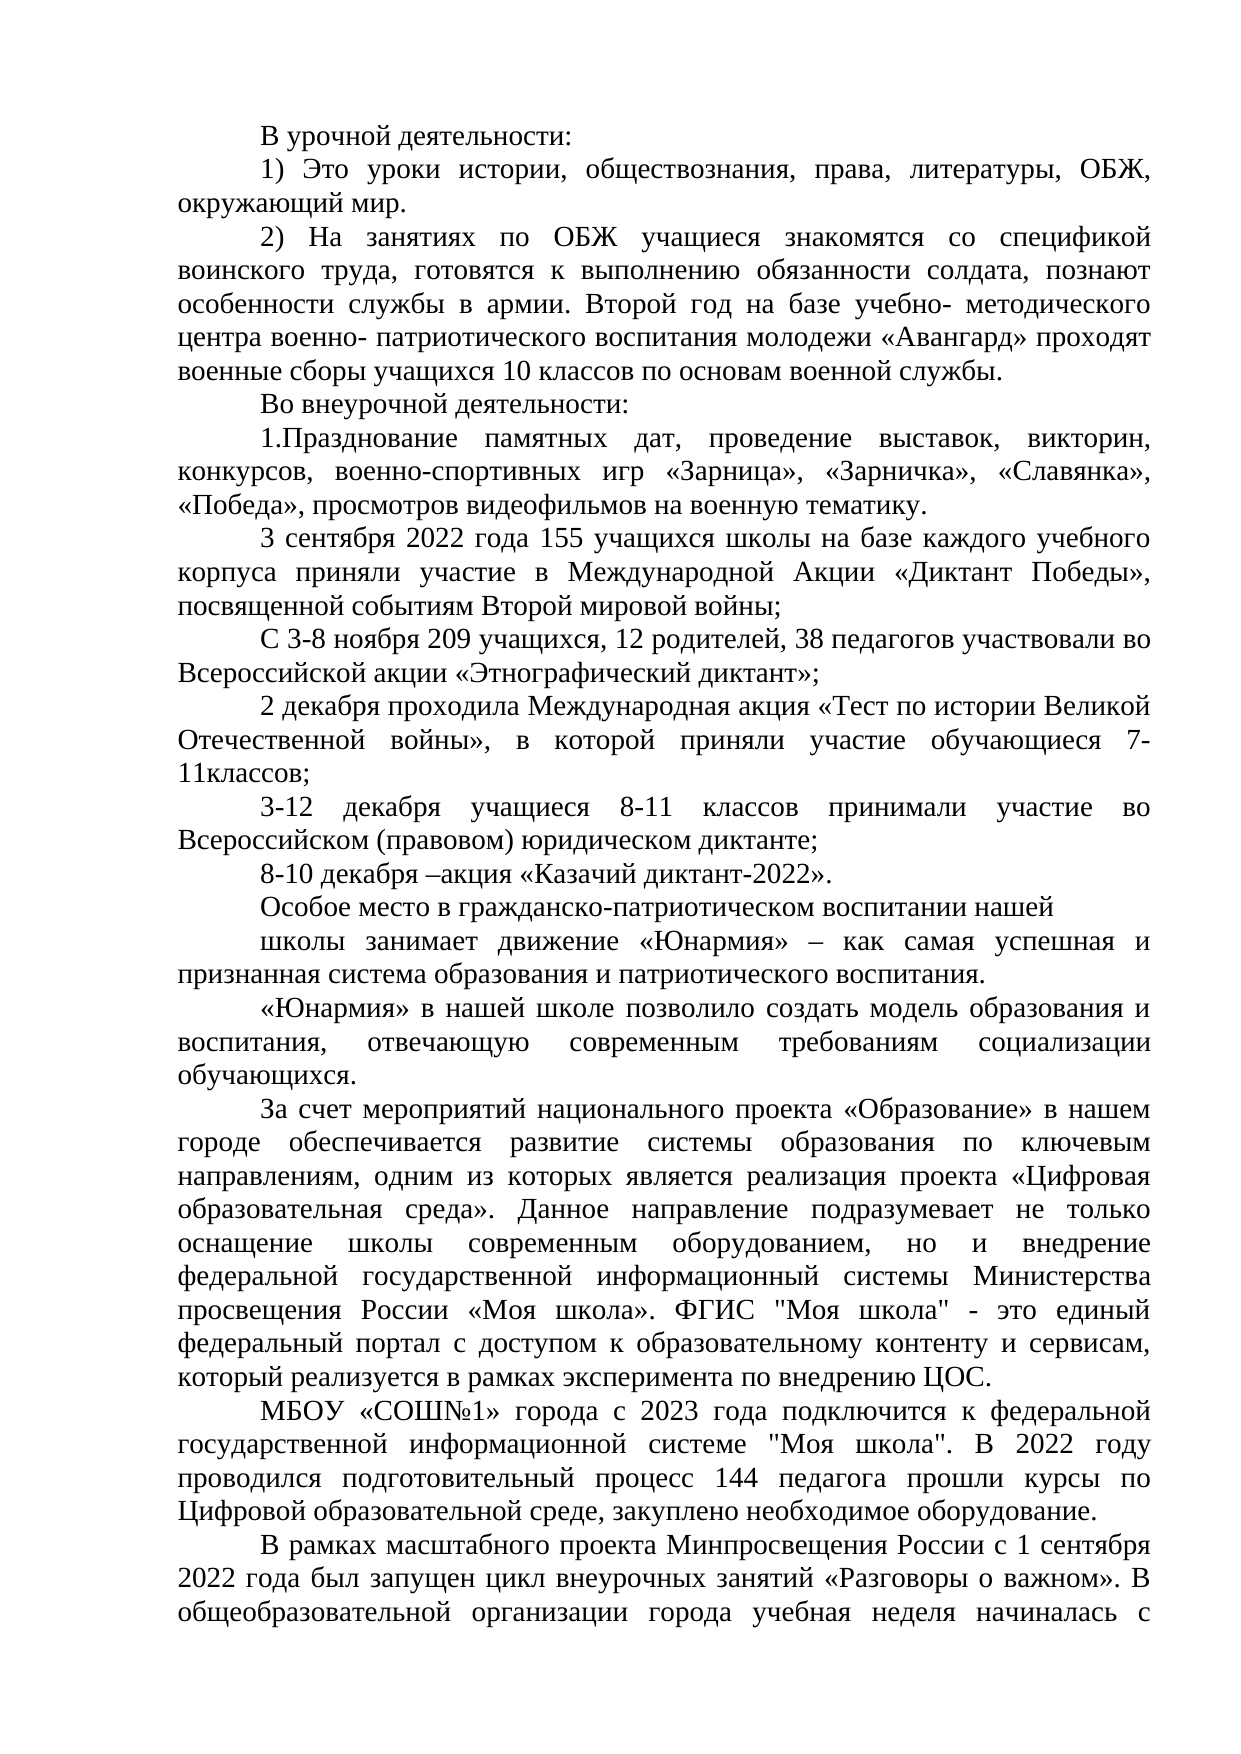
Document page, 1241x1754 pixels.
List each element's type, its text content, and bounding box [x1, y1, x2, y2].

text 1) Это уроки истории, обществознания, права, литературы, ОБЖ, окружающий мир. [177, 152, 1152, 219]
text Во внеурочной деятельности: [177, 386, 1152, 420]
text 8-10 декабря –акция «Казачий диктант-2022». [177, 856, 1152, 889]
text школы занимает движение «Юнармия» – как самая успешная и признанная система образования и патриотического воспитания. [177, 923, 1152, 990]
text 2 декабря проходила Международная акция «Тест по истории Великой Отечественной войны», в которой приняли участие обучающиеся 7-11классов; [177, 688, 1152, 789]
text С 3-8 ноября 209 учащихся, 12 родителей, 38 педагогов участвовали во Всероссийской акции «Этнографический диктант»; [177, 621, 1152, 688]
text В рамках масштабного проекта Минпросвещения России с 1 сентября 2022 года был запущен цикл внеурочных занятий «Разговоры о важном». В общеобразовательной организации города учебная неделя начиналась с [177, 1527, 1152, 1627]
text МБОУ «СОШ№1» города с 2023 года подключится к федеральной государственной информационной системе "Моя школа". В 2022 году проводился подготовительный процесс 144 педагога прошли курсы по Цифровой образовательной среде, закуплено необходимое оборудование. [177, 1393, 1152, 1527]
text За счет мероприятий национального проекта «Образование» в нашем городе обеспечивается развитие системы образования по ключевым направлениям, одним из которых является реализация проекта «Цифровая образовательная среда». Данное направление подразумевает не только оснащение школы современным оборудованием, но и внедрение федеральной государственной информационный системы Министерства просвещения России «Моя школа». ФГИС "Моя школа" - это единый федеральный портал с доступом к образовательному контенту и сервисам, который реализуется в рамках эксперимента по внедрению ЦОС. [177, 1091, 1152, 1393]
text В урочной деятельности: [177, 118, 1152, 152]
text 3-12 декабря учащиеся 8-11 классов принимали участие во Всероссийском (правовом) юридическом диктанте; [177, 789, 1152, 856]
text 3 сентября 2022 года 155 учащихся школы на базе каждого учебного корпуса приняли участие в Международной Акции «Диктант Победы», посвященной событиям Второй мировой войны; [177, 521, 1152, 621]
text Особое место в гражданско-патриотическом воспитании нашей [177, 889, 1152, 923]
text «Юнармия» в нашей школе позволило создать модель образования и воспитания, отвечающую современным требованиям социализации обучающихся. [177, 990, 1152, 1091]
text 2) На занятиях по ОБЖ учащиеся знакомятся со спецификой воинского труда, готовятся к выполнению обязанности солдата, познают особенности службы в армии. Второй год на базе учебно- методического центра военно- патриотического воспитания молодежи «Авангард» проходят военные сборы учащихся 10 классов по основам военной службы. [177, 219, 1152, 386]
text 1.Празднование памятных дат, проведение выставок, викторин, конкурсов, военно-спортивных игр «Зарница», «Зарничка», «Славянка», «Победа», просмотров видеофильмов на военную тематику. [177, 420, 1152, 521]
